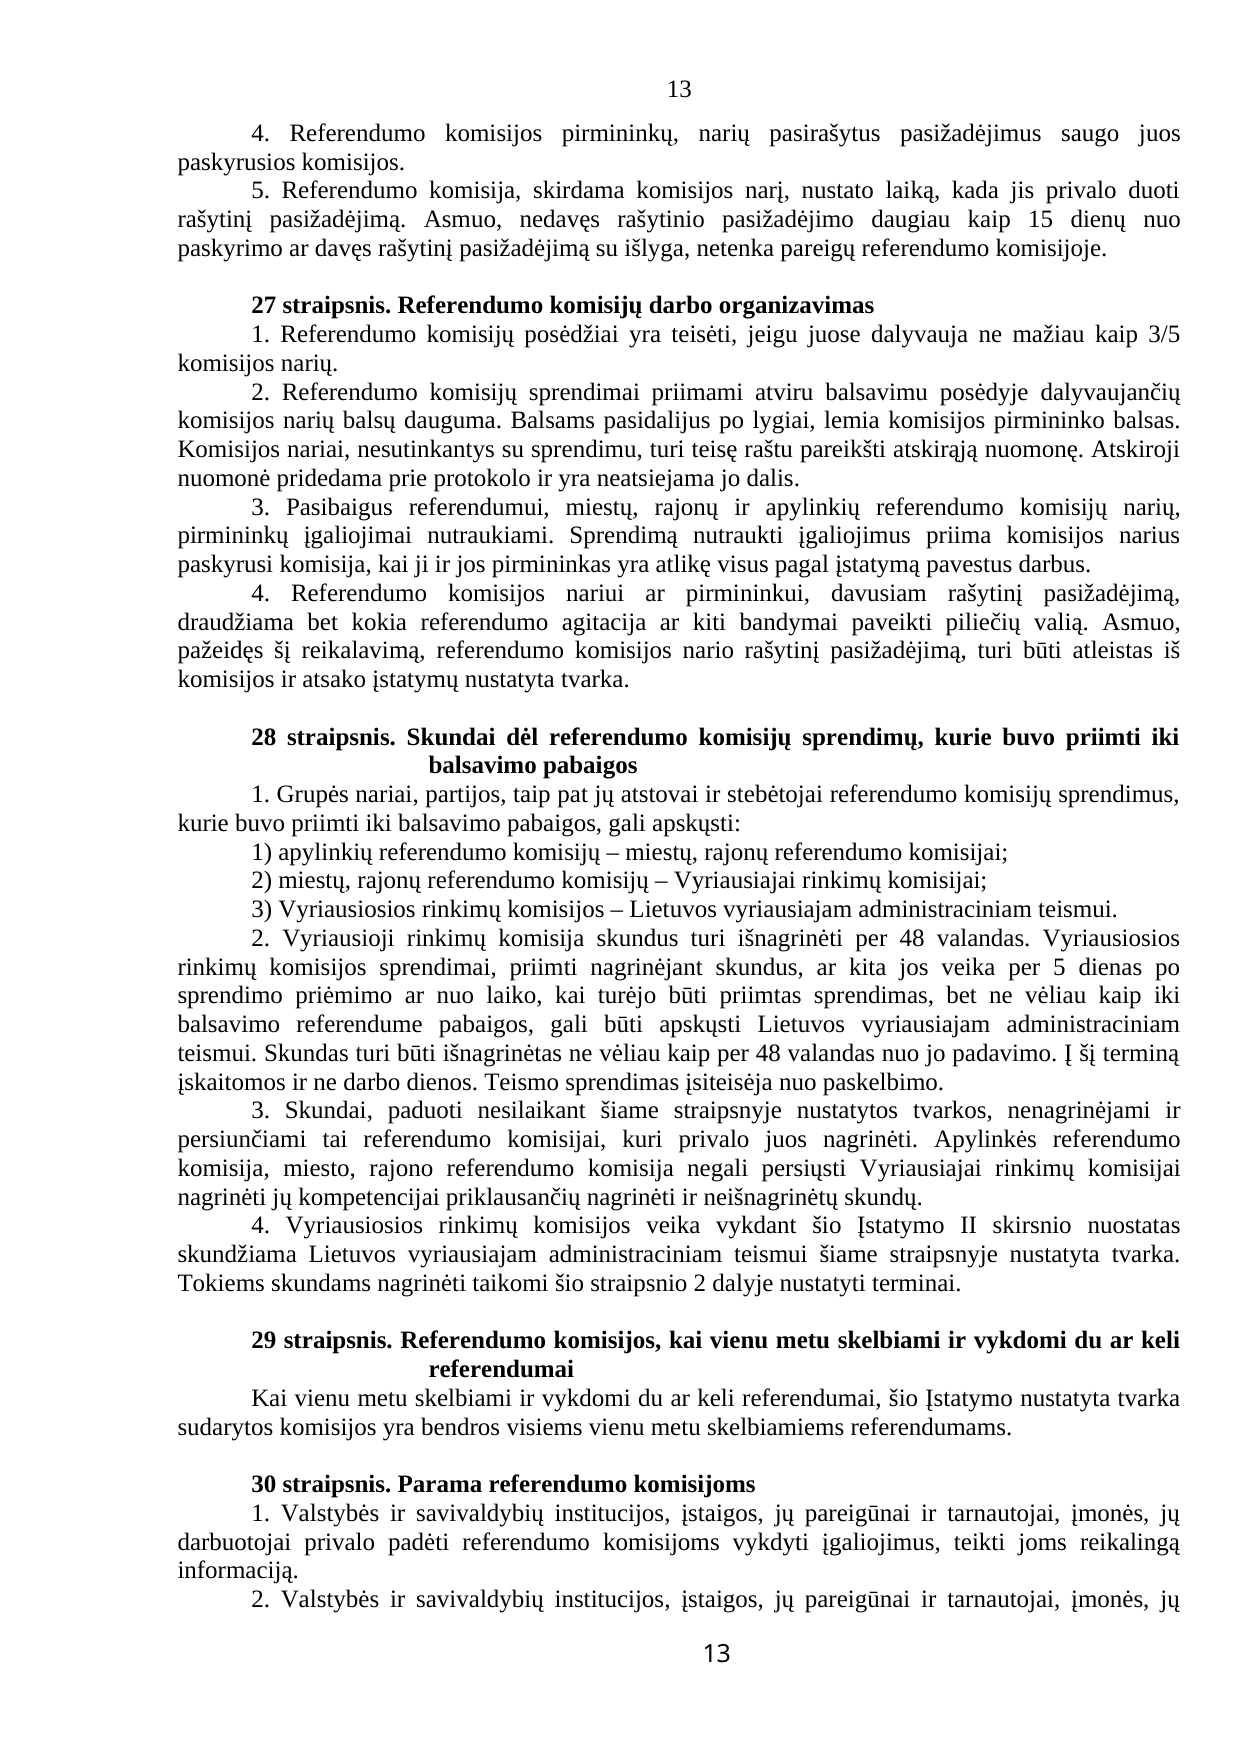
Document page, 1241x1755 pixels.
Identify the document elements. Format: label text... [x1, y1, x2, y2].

subtitle 30 straipsnis. Parama referendumo komisijoms [177, 1469, 1181, 1498]
text 1. Referendumo komisijų posėdžiai yra teisėti, jeigu juose dalyvauja ne mažiau kaip 3/5 komisijos narių. [177, 319, 1181, 377]
text 4. Referendumo komisijos nariui ar pirmininkui, davusiam rašytinį pasižadėjimą, draudžiama bet kokia referendumo agitacija ar kiti bandymai paveikti piliečių valią. Asmuo, pažeidęs šį reikalavimą, referendumo komisijos nario rašytinį pasižadėjimą, turi būti atleistas iš komisijos ir atsako įstatymų nustatyta tvarka. [177, 578, 1181, 693]
text 2) miestų, rajonų referendumo komisijų – Vyriausiajai rinkimų komisijai; [177, 866, 1181, 894]
text 2. Referendumo komisijų sprendimai priimami atviru balsavimu posėdyje dalyvaujančių komisijos narių balsų dauguma. Balsams pasidalijus po lygiai, lemia komisijos pirmininko balsas. Komisijos nariai, nesutinkantys su sprendimu, turi teisę raštu pareikšti atskirąją nuomonę. Atskiroji nuomonė pridedama prie protokolo ir yra neatsiejama jo dalis. [177, 377, 1181, 492]
text 28 straipsnis. Skundai dėl referendumo komisijų sprendimų, kurie buvo priimti iki balsavimo pabaigos [251, 722, 1181, 779]
subtitle 27 straipsnis. Referendumo komisijų darbo organizavimas [177, 291, 1181, 319]
text 1. Grupės nariai, partijos, taip pat jų atstovai ir stebėtojai referendumo komisijų sprendimus, kurie buvo priimti iki balsavimo pabaigos, gali apskųsti: [177, 779, 1181, 837]
text 3. Pasibaigus referendumui, miestų, rajonų ir apylinkių referendumo komisijų narių, pirmininkų įgaliojimai nutraukiami. Sprendimą nutraukti įgaliojimus priima komisijos narius paskyrusi komisija, kai ji ir jos pirmininkas yra atlikę visus pagal įstatymą pavestus darbus. [177, 492, 1181, 578]
text 4. Vyriausiosios rinkimų komisijos veika vykdant šio Įstatymo II skirsnio nuostatas skundžiama Lietuvos vyriausiajam administraciniam teismui šiame straipsnyje nustatyta tvarka. Tokiems skundams nagrinėti taikomi šio straipsnio 2 dalyje nustatyti terminai. [177, 1211, 1181, 1297]
text 2. Valstybės ir savivaldybių institucijos, įstaigos, jų pareigūnai ir tarnautojai, įmonės, jų [177, 1584, 1181, 1613]
text 1. Valstybės ir savivaldybių institucijos, įstaigos, jų pareigūnai ir tarnautojai, įmonės, jų darbuotojai privalo padėti referendumo komisijoms vykdyti įgaliojimus, teikti joms reikalingą informaciją. [177, 1498, 1181, 1584]
text 1) apylinkių referendumo komisijų – miestų, rajonų referendumo komisijai; [177, 837, 1181, 866]
text 2. Vyriausioji rinkimų komisija skundus turi išnagrinėti per 48 valandas. Vyriausiosios rinkimų komisijos sprendimai, priimti nagrinėjant skundus, ar kita jos veika per 5 dienas po sprendimo priėmimo ar nuo laiko, kai turėjo būti priimtas sprendimas, bet ne vėliau kaip iki balsavimo referendume pabaigos, gali būti apskųsti Lietuvos vyriausiajam administraciniam teismui. Skundas turi būti išnagrinėtas ne vėliau kaip per 48 valandas nuo jo padavimo. Į šį terminą įskaitomos ir ne darbo dienos. Teismo sprendimas įsiteisėja nuo paskelbimo. [177, 923, 1181, 1096]
text 3) Vyriausiosios rinkimų komisijos – Lietuvos vyriausiajam administraciniam teismui. [177, 894, 1181, 923]
text 5. Referendumo komisija, skirdama komisijos narį, nustato laiką, kada jis privalo duoti rašytinį pasižadėjimą. Asmuo, nedavęs rašytinio pasižadėjimo daugiau kaip 15 dienų nuo paskyrimo ar davęs rašytinį pasižadėjimą su išlyga, netenka pareigų referendumo komisijoje. [177, 176, 1181, 262]
text 3. Skundai, paduoti nesilaikant šiame straipsnyje nustatytos tvarkos, nenagrinėjami ir persiunčiami tai referendumo komisijai, kuri privalo juos nagrinėti. Apylinkės referendumo komisija, miesto, rajono referendumo komisija negali persiųsti Vyriausiajai rinkimų komisijai nagrinėti jų kompetencijai priklausančių nagrinėti ir neišnagrinėtų skundų. [177, 1096, 1181, 1211]
text 29 straipsnis. Referendumo komisijos, kai vienu metu skelbiami ir vykdomi du ar keli referendumai [251, 1326, 1181, 1383]
text Kai vienu metu skelbiami ir vykdomi du ar keli referendumai, šio Įstatymo nustatyta tvarka sudarytos komisijos yra bendros visiems vienu metu skelbiamiems referendumams. [177, 1383, 1181, 1441]
text 4. Referendumo komisijos pirmininkų, narių pasirašytus pasižadėjimus saugo juos paskyrusios komisijos. [177, 118, 1181, 176]
